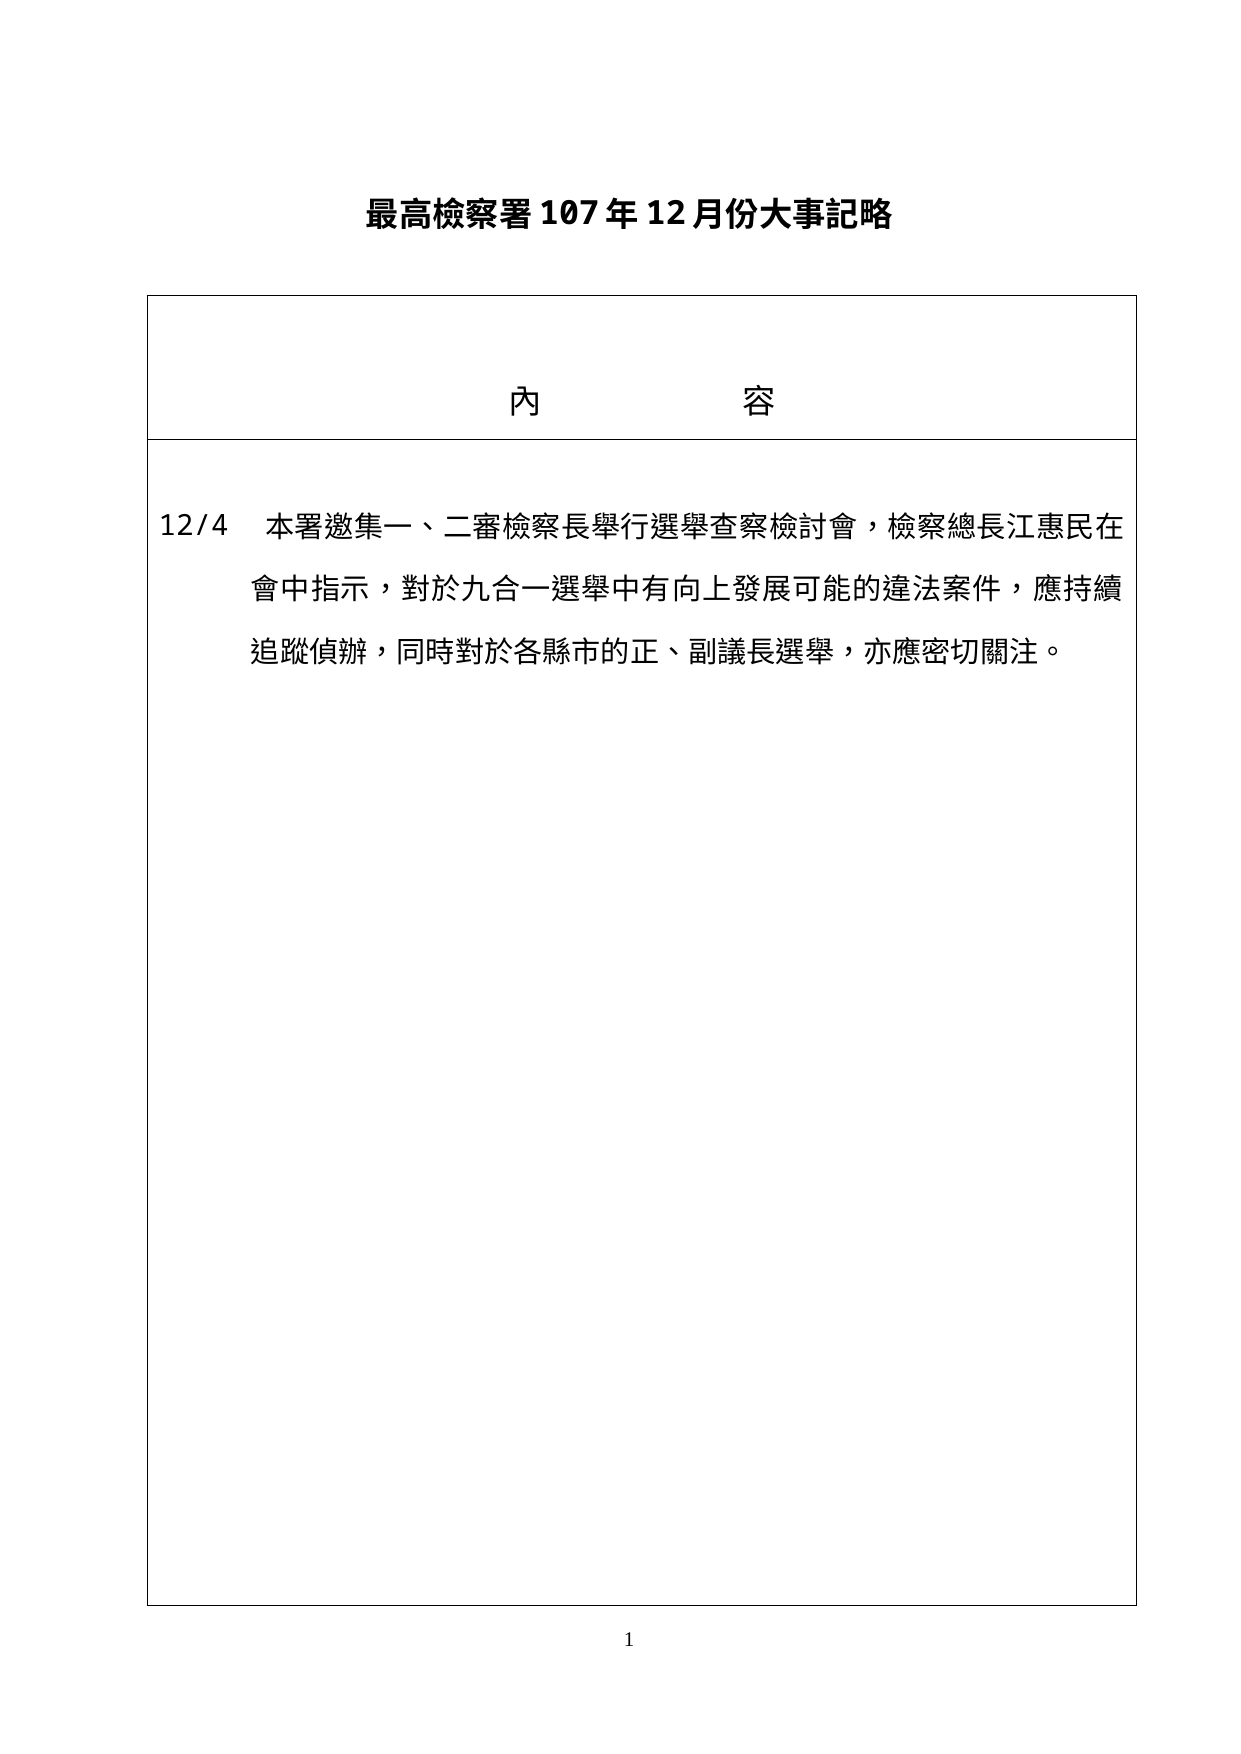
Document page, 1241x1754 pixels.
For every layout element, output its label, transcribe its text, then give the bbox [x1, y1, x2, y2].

table_cell 12/4 本署邀集一、二審檢察長舉行選舉查察檢討會，檢察總長江惠民在會中指示，對於九合一選舉中有向上發展可能的違法案件，應持續追蹤偵辦，同時對於各縣市的正、副議長選舉，亦應密切關注。 [148, 440, 1136, 1604]
table_header 內 容 [148, 296, 1136, 439]
text 最高檢察署107年12月份大事記略 [136, 170, 1122, 233]
